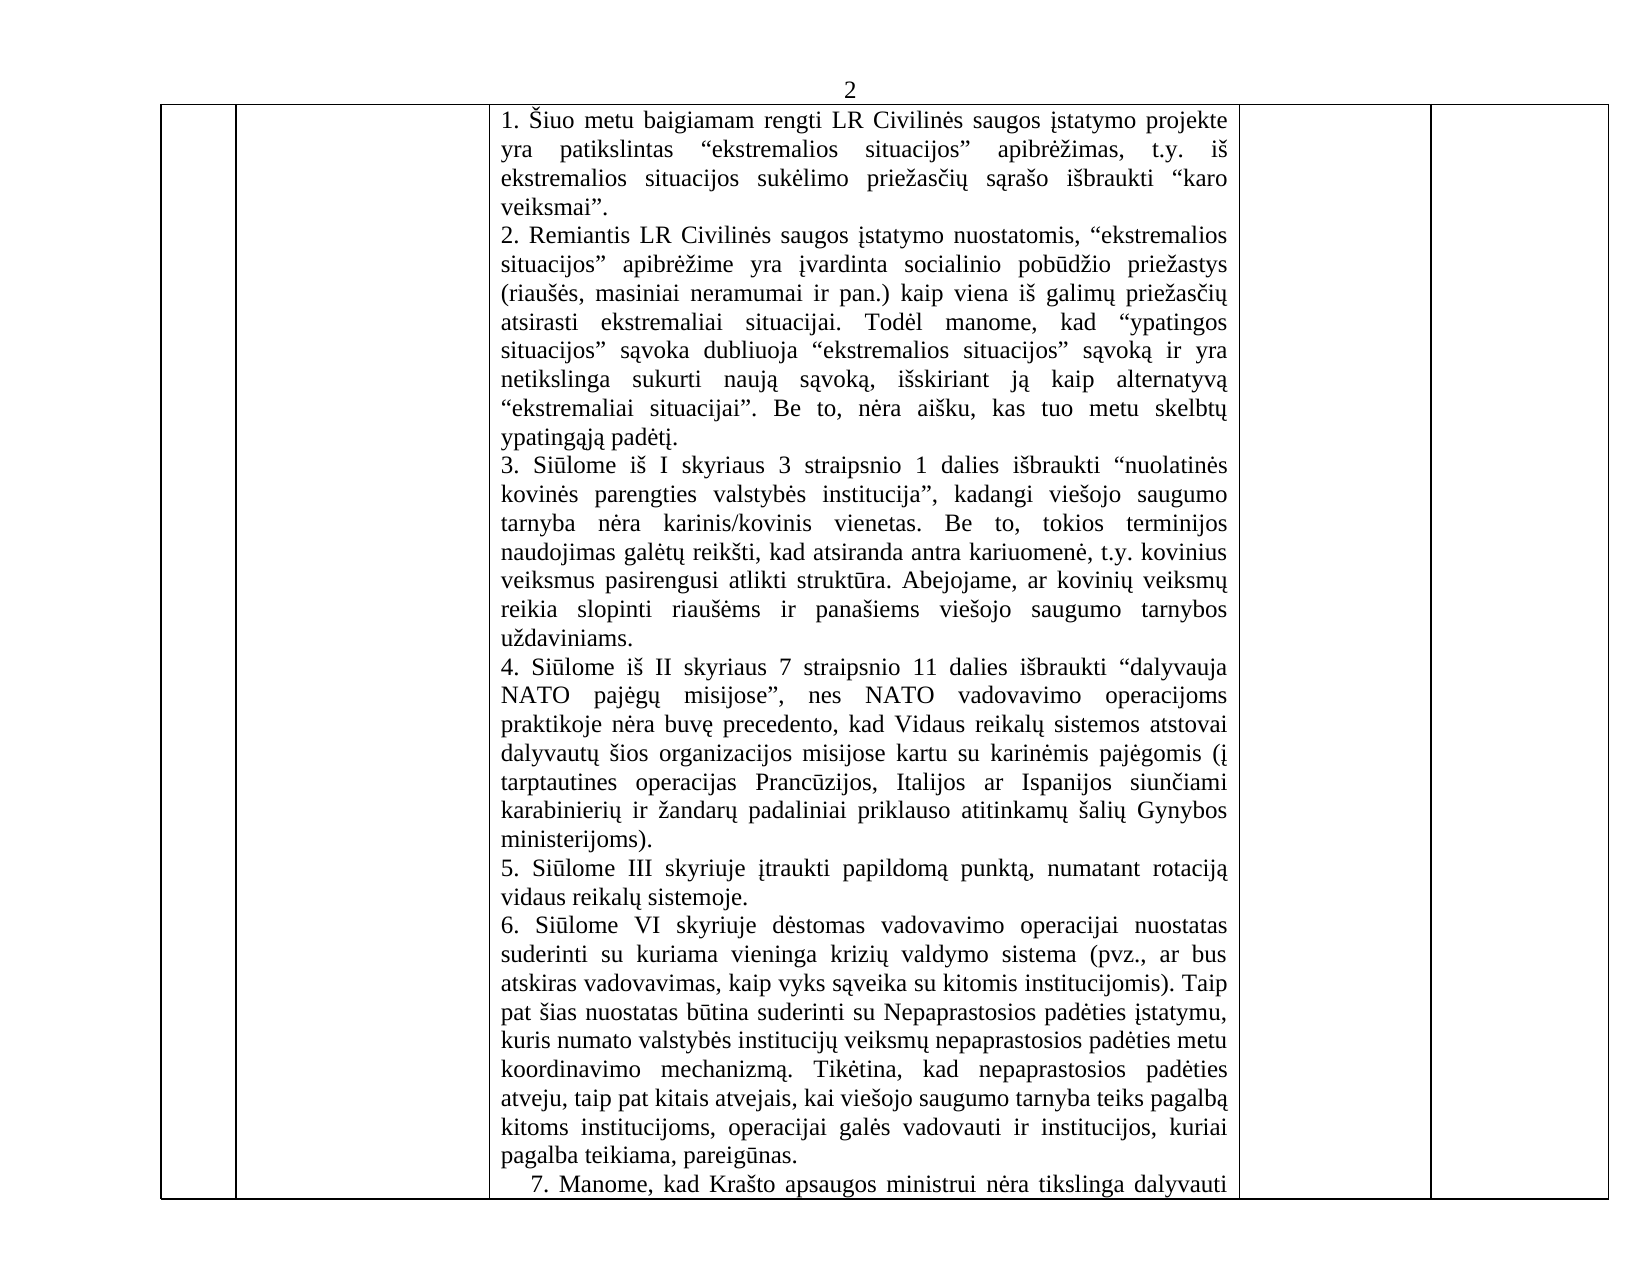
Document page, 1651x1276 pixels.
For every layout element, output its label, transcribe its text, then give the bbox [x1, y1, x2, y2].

table_cell [1240, 105, 1430, 1198]
table_cell [237, 105, 489, 1198]
table_cell 1. Šiuo metu baigiamam rengti LR Civilinės saugos įstatymo projekte yra patikslintas “ekstremalios situacijos” apibrėžimas, t.y. iš ekstremalios situacijos sukėlimo priežasčių sąrašo išbraukti “karo veiksmai”. 2. Remiantis LR Civilinės saugos įstatymo nuostatomis, “ekstremalios situacijos” apibrėžime yra įvardinta socialinio pobūdžio priežastys (riaušės, masiniai neramumai ir pan.) kaip viena iš galimų priežasčių atsirasti ekstremaliai situacijai. Todėl manome, kad “ypatingos situacijos” sąvoka dubliuoja “ekstremalios situacijos” sąvoką ir yra netikslinga sukurti naują sąvoką, išskiriant ją kaip alternatyvą “ekstremaliai situacijai”. Be to, nėra aišku, kas tuo metu skelbtų ypatingąją padėtį. 3. Siūlome iš I skyriaus 3 straipsnio 1 dalies išbraukti “nuolatinės kovinės parengties valstybės institucija”, kadangi viešojo saugumo tarnyba nėra karinis/kovinis vienetas. Be to, tokios terminijos naudojimas galėtų reikšti, kad atsiranda antra kariuomenė, t.y. kovinius veiksmus pasirengusi atlikti struktūra. Abejojame, ar kovinių veiksmų reikia slopinti riaušėms ir panašiems viešojo saugumo tarnybos uždaviniams. 4. Siūlome iš II skyriaus 7 straipsnio 11 dalies išbraukti “dalyvauja NATO pajėgų misijose”, nes NATO vadovavimo operacijoms praktikoje nėra buvę precedento, kad Vidaus reikalų sistemos atstovai dalyvautų šios organizacijos misijose kartu su karinėmis pajėgomis (į tarptautines operacijas Prancūzijos, Italijos ar Ispanijos siunčiami karabinierių ir žandarų padaliniai priklauso atitinkamų šalių Gynybos ministerijoms). 5. Siūlome III skyriuje įtraukti papildomą punktą, numatant rotaciją vidaus reikalų sistemoje. 6. Siūlome VI skyriuje dėstomas vadovavimo operacijai nuostatas suderinti su kuriama vieninga krizių valdymo sistema (pvz., ar bus atskiras vadovavimas, kaip vyks sąveika su kitomis institucijomis). Taip pat šias nuostatas būtina suderinti su Nepaprastosios padėties įstatymu, kuris numato valstybės institucijų veiksmų nepaprastosios padėties metu koordinavimo mechanizmą. Tikėtina, kad nepaprastosios padėties atveju, taip pat kitais atvejais, kai viešojo saugumo tarnyba teiks pagalbą kitoms institucijoms, operacijai galės vadovauti ir institucijos, kuriai pagalba teikiama, pareigūnas. 7. Manome, kad Krašto apsaugos ministrui nėra tikslinga dalyvauti [490, 105, 1239, 1198]
table_cell [162, 105, 235, 1198]
table_cell [1432, 105, 1608, 1198]
